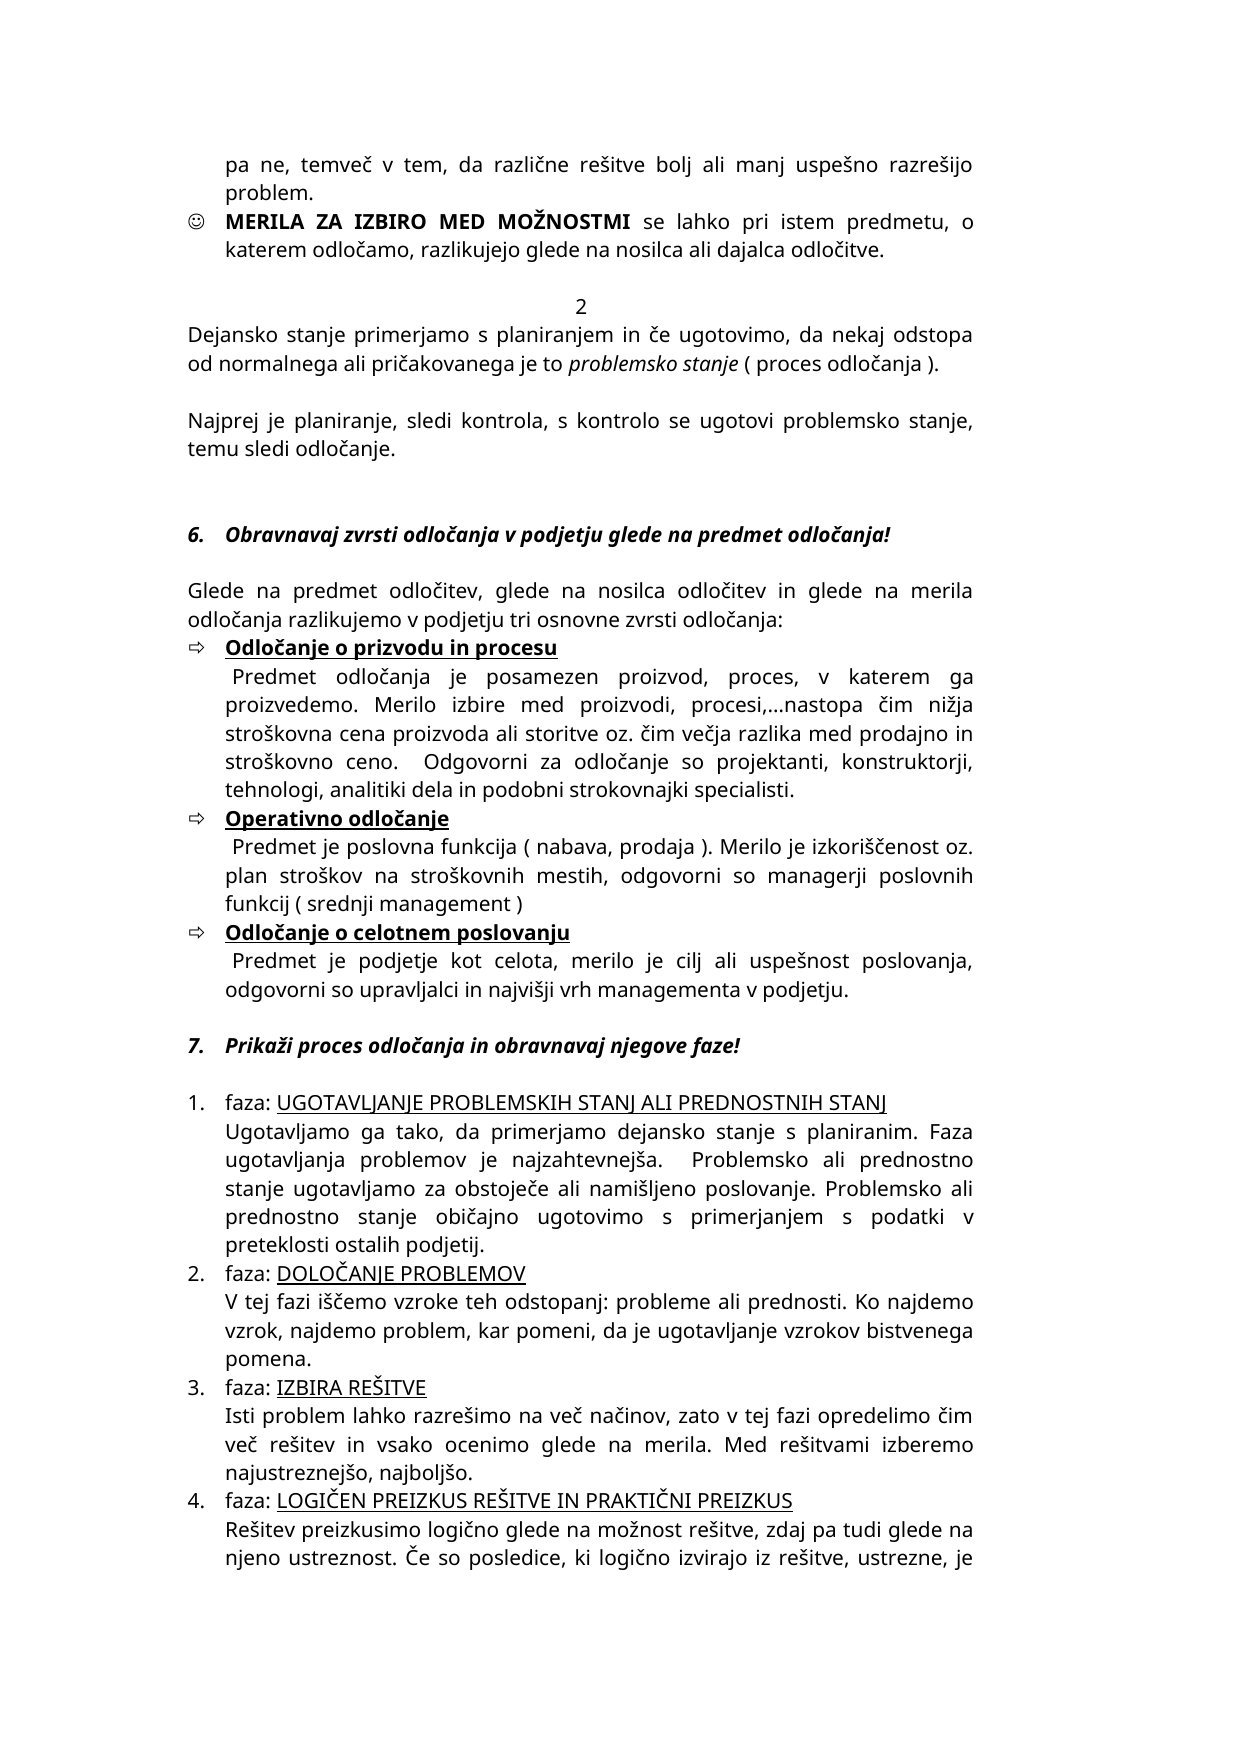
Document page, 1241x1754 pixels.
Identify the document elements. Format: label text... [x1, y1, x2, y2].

text Rešitev preizkusimo logično glede na možnost rešitve, zdaj pa tudi glede na njeno ustreznost. Če so posledice, ki logično izvirajo iz rešitve, ustrezne, je [225, 1515, 974, 1572]
text Isti problem lahko razrešimo na več načinov, zato v tej fazi opredelimo čim več rešitev in vsako ocenimo glede na merila. Med rešitvami izberemo najustreznejšo, najboljšo. [225, 1401, 974, 1487]
list Obravnavaj zvrsti odločanja v podjetju glede na predmet odločanja! [187, 520, 974, 548]
list faza: IZBIRA REŠITVE [187, 1373, 974, 1401]
list faza: DOLOČANJE PROBLEMOV [187, 1259, 974, 1287]
text Glede na predmet odločitev, glede na nosilca odločitev in glede na merila odločanja razlikujemo v podjetju tri osnovne zvrsti odločanja: [187, 577, 974, 633]
text Ugotavljamo ga tako, da primerjamo dejansko stanje s planiranim. Faza ugotavljanja problemov je najzahtevnejša. Problemsko ali prednostno stanje ugotavljamo za obstoječe ali namišljeno poslovanje. Problemsko ali prednostno stanje običajno ugotovimo s primerjanjem s podatki v preteklosti ostalih podjetij. [225, 1117, 974, 1259]
list Odločanje o celotnem poslovanju [187, 918, 974, 946]
text Predmet odločanja je posamezen proizvod, proces, v katerem ga proizvedemo. Merilo izbire med proizvodi, procesi,…nastopa čim nižja stroškovna cena proizvoda ali storitve oz. čim večja razlika med prodajno in stroškovno ceno. Odgovorni za odločanje so projektanti, konstruktorji, tehnologi, analitiki dela in podobni strokovnajki specialisti. [225, 662, 974, 804]
list Prikaži proces odločanja in obravnavaj njegove faze! [187, 1032, 974, 1060]
list faza: UGOTAVLJANJE PROBLEMSKIH STANJ ALI PREDNOSTNIH STANJ [187, 1088, 974, 1117]
list Odločanje o prizvodu in procesu [187, 633, 974, 662]
text Predmet je podjetje kot celota, merilo je cilj ali uspešnost poslovanja, odgovorni so upravljalci in najvišji vrh managementa v podjetju. [225, 946, 974, 1003]
text Najprej je planiranje, sledi kontrola, s kontrolo se ugotovi problemsko stanje, temu sledi odločanje. [187, 406, 974, 463]
text Predmet je poslovna funkcija ( nabava, prodaja ). Merilo je izkoriščenost oz. plan stroškov na stroškovnih mestih, odgovorni so managerji poslovnih funkcij ( srednji management ) [225, 832, 974, 918]
list Operativno odločanje [187, 804, 974, 832]
text V tej fazi iščemo vzroke teh odstopanj: probleme ali prednosti. Ko najdemo vzrok, najdemo problem, kar pomeni, da je ugotavljanje vzrokov bistvenega pomena. [225, 1287, 974, 1373]
list pa ne, temveč v tem, da različne rešitve bolj ali manj uspešno razrešijo problem. [187, 150, 974, 207]
text 2 [187, 292, 974, 321]
text Dejansko stanje primerjamo s planiranjem in če ugotovimo, da nekaj odstopa od normalnega ali pričakovanega je to problemsko stanje ( proces odločanja ). [187, 321, 974, 377]
list faza: LOGIČEN PREIZKUS REŠITVE IN PRAKTIČNI PREIZKUS [187, 1487, 974, 1515]
list MERILA ZA IZBIRO MED MOŽNOSTMI se lahko pri istem predmetu, o katerem odločamo, razlikujejo glede na nosilca ali dajalca odločitve. [187, 207, 974, 264]
